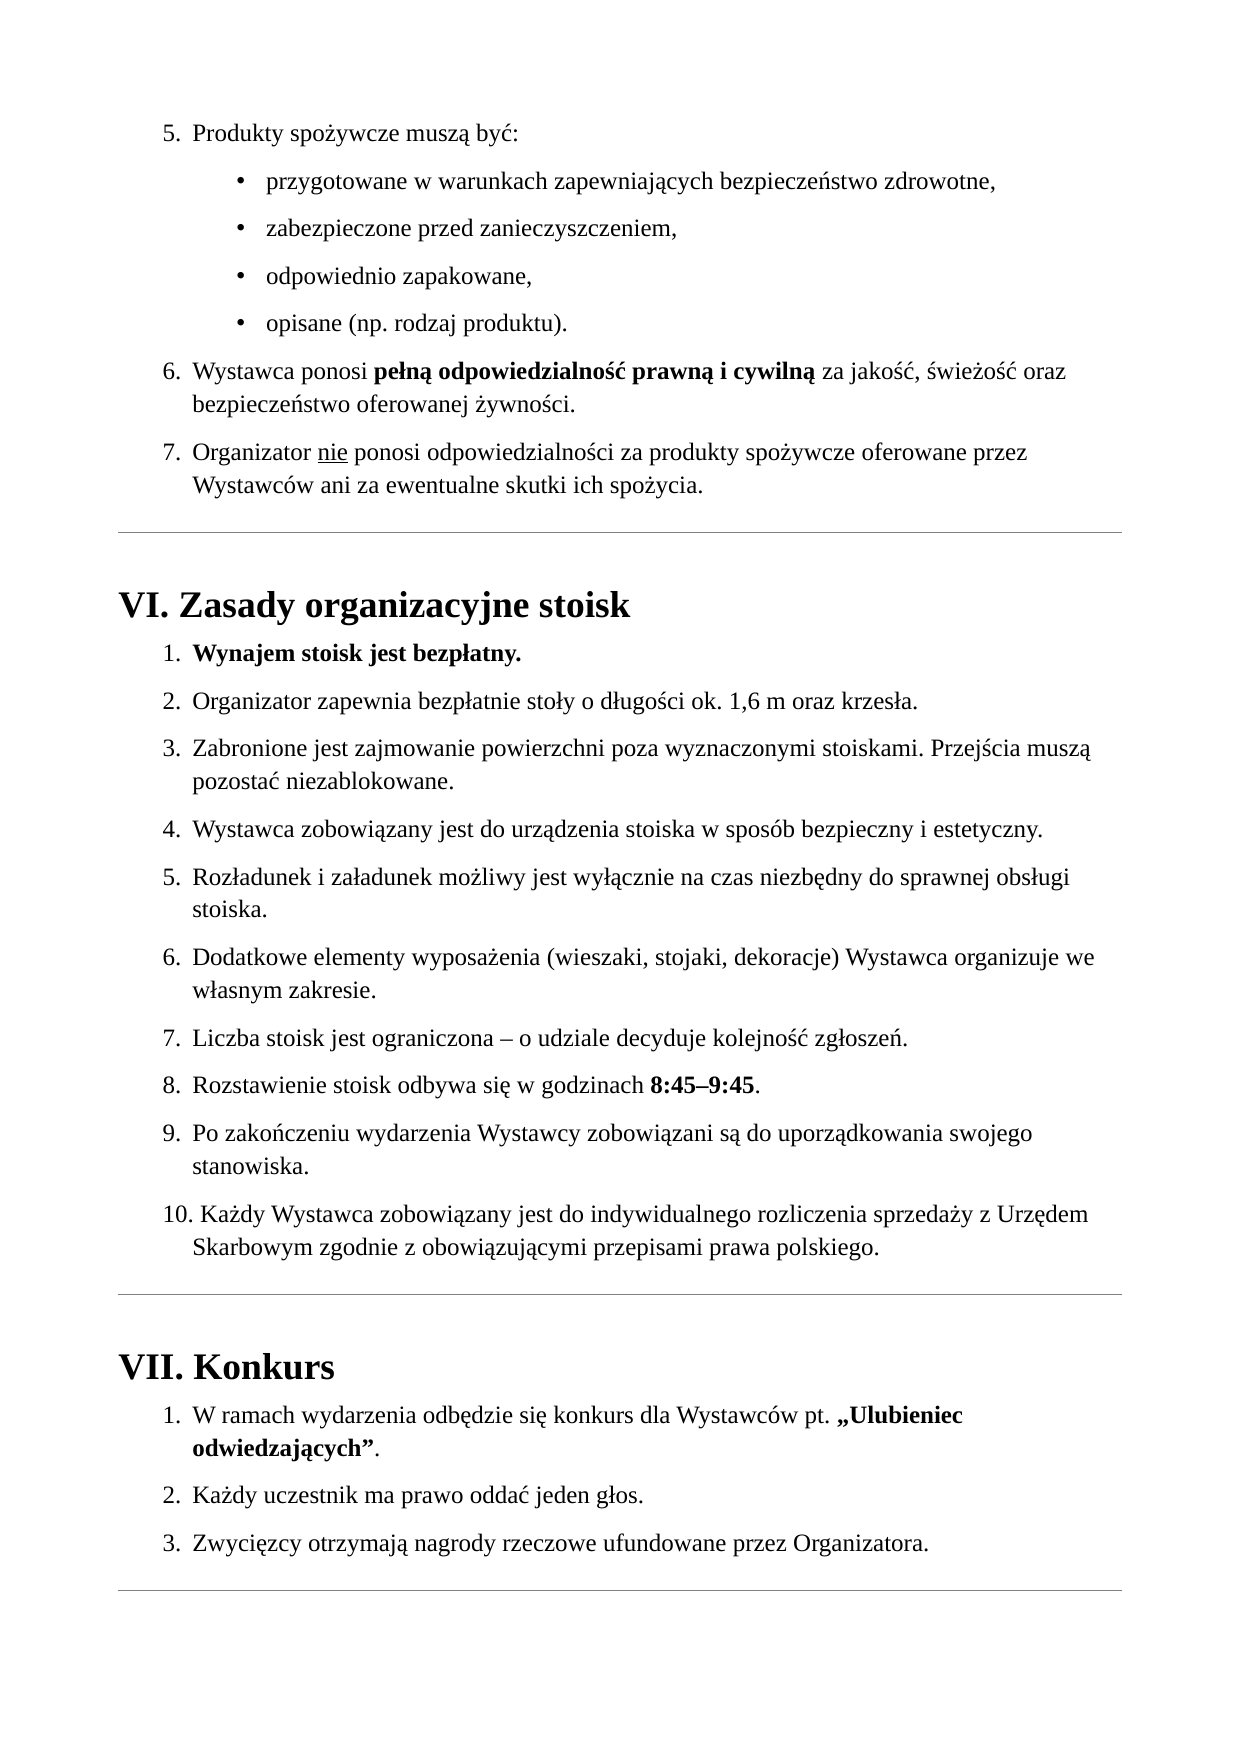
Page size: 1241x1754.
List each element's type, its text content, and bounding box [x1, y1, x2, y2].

list Każdy uczestnik ma prawo oddać jeden głos. [162, 1481, 1122, 1509]
list Rozładunek i załadunek możliwy jest wyłącznie na czas niezbędny do sprawnej obsługi stoiska. [162, 862, 1122, 923]
list Zabronione jest zajmowanie powierzchni poza wyznaczonymi stoiskami. Przejścia muszą pozostać niezablokowane. [162, 733, 1122, 795]
list Po zakończeniu wydarzenia Wystawcy zobowiązani są do uporządkowania swojego stanowiska. [162, 1118, 1122, 1180]
list Wystawca ponosi pełną odpowiedzialność prawną i cywilną za jakość, świeżość oraz bezpieczeństwo oferowanej żywności. [162, 356, 1122, 418]
list Organizator nie ponosi odpowiedzialności za produkty spożywcze oferowane przez Wystawców ani za ewentualne skutki ich spożycia. [162, 437, 1122, 498]
list Każdy Wystawca zobowiązany jest do indywidualnego rozliczenia sprzedaży z Urzędem Skarbowym zgodnie z obowiązującymi przepisami prawa polskiego. [162, 1199, 1122, 1260]
list Wynajem stoisk jest bezpłatny. [162, 638, 1122, 667]
subtitle VII. Konkurs [118, 1344, 1122, 1387]
list Wystawca zobowiązany jest do urządzenia stoiska w sposób bezpieczny i estetyczny. [162, 814, 1122, 843]
subtitle VI. Zasady organizacyjne stoisk [118, 582, 1122, 626]
list Zwycięzcy otrzymają nagrody rzeczowe ufundowane przez Organizatora. [162, 1528, 1122, 1557]
list W ramach wydarzenia odbędzie się konkurs dla Wystawców pt. „Ulubieniec odwiedzających”. [162, 1400, 1122, 1462]
list Dodatkowe elementy wyposażenia (wieszaki, stojaki, dekoracje) Wystawca organizuje we własnym zakresie. [162, 942, 1122, 1004]
list Liczba stoisk jest ograniczona – o udziale decyduje kolejność zgłoszeń. [162, 1023, 1122, 1052]
list Rozstawienie stoisk odbywa się w godzinach 8:45–9:45. [162, 1070, 1122, 1099]
list zabezpieczone przed zanieczyszczeniem, [236, 213, 1122, 242]
list opisane (np. rodzaj produktu). [236, 308, 1122, 337]
list Organizator zapewnia bezpłatnie stoły o długości ok. 1,6 m oraz krzesła. [162, 686, 1122, 714]
list odpowiednio zapakowane, [236, 261, 1122, 290]
list Produkty spożywcze muszą być: [162, 118, 1122, 147]
list przygotowane w warunkach zapewniających bezpieczeństwo zdrowotne, [236, 166, 1122, 194]
